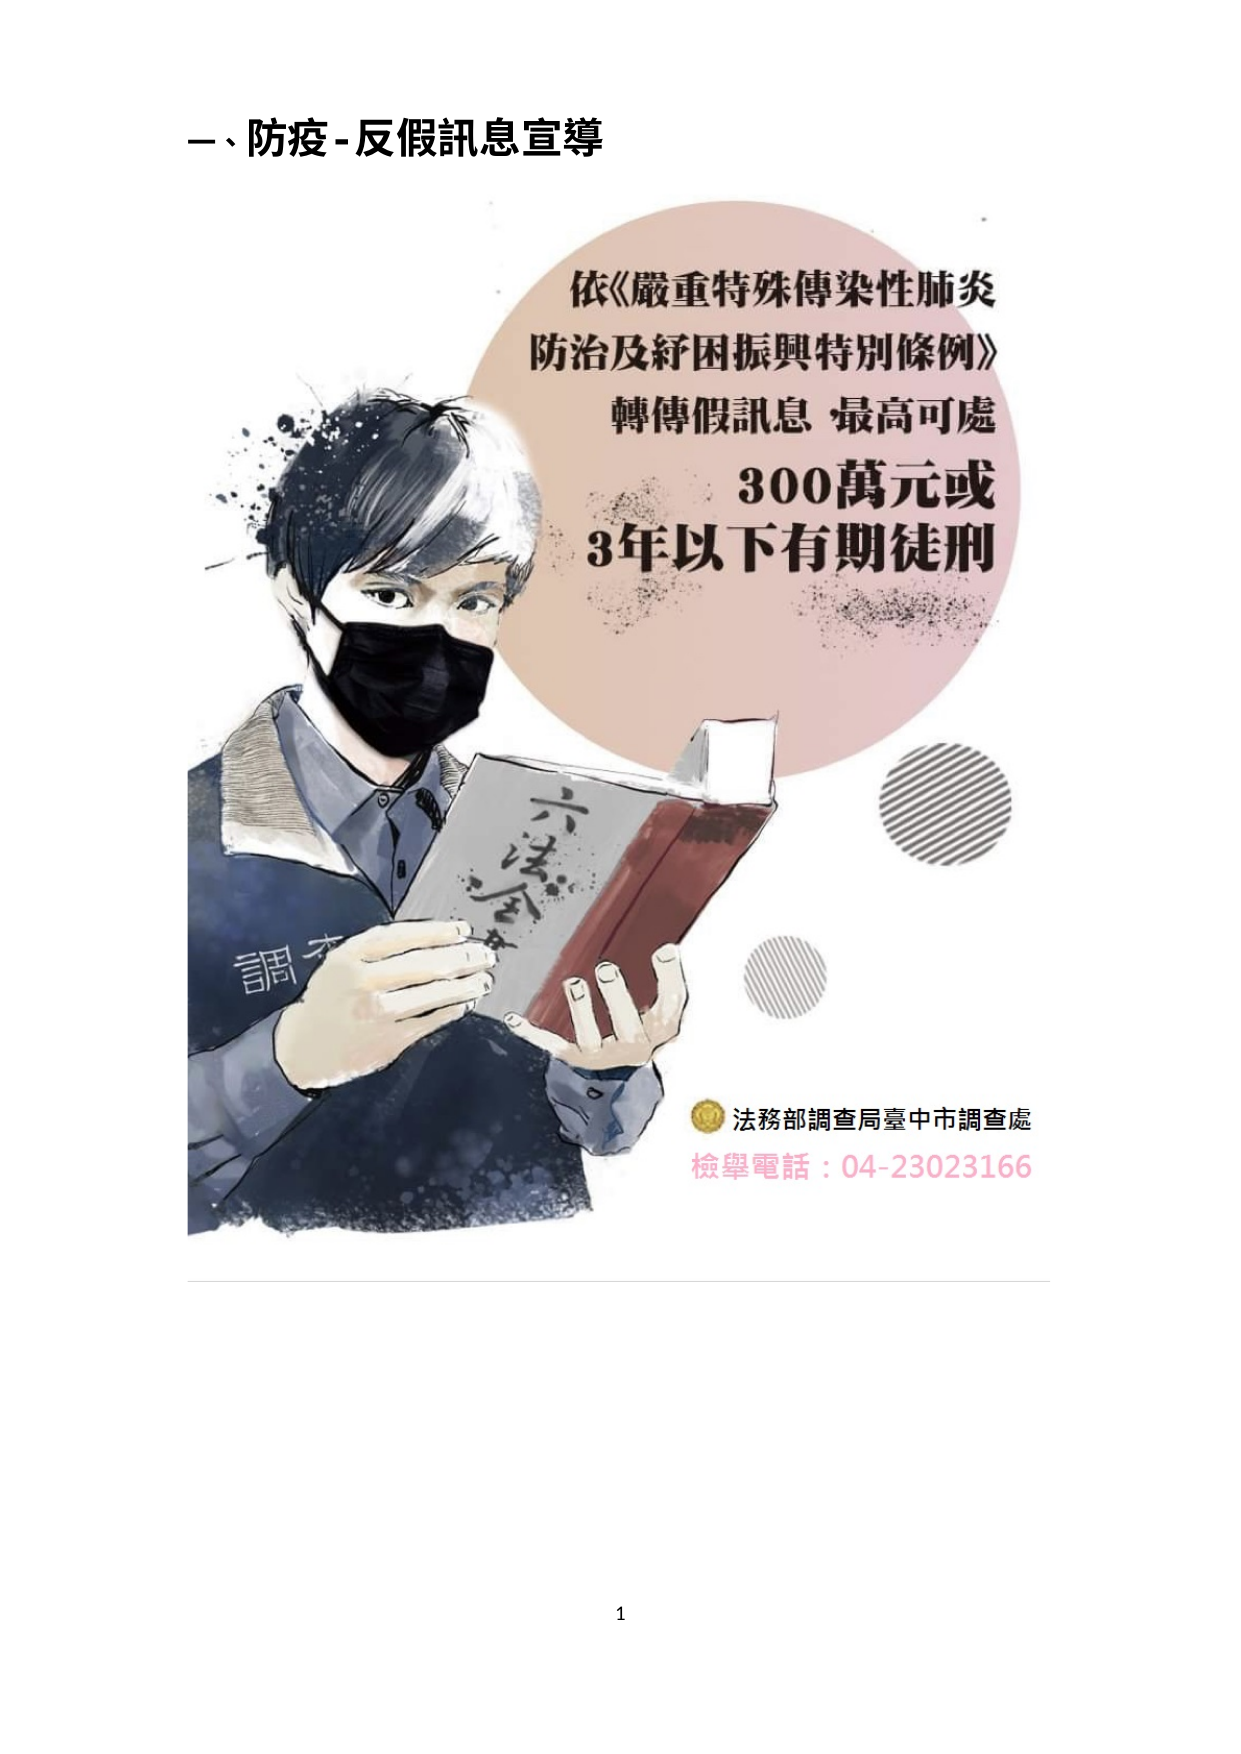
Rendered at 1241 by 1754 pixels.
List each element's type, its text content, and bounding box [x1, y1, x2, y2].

picture [187, 177, 1050, 1282]
text 一、防疫-反假訊息宣導 [187, 94, 1053, 157]
